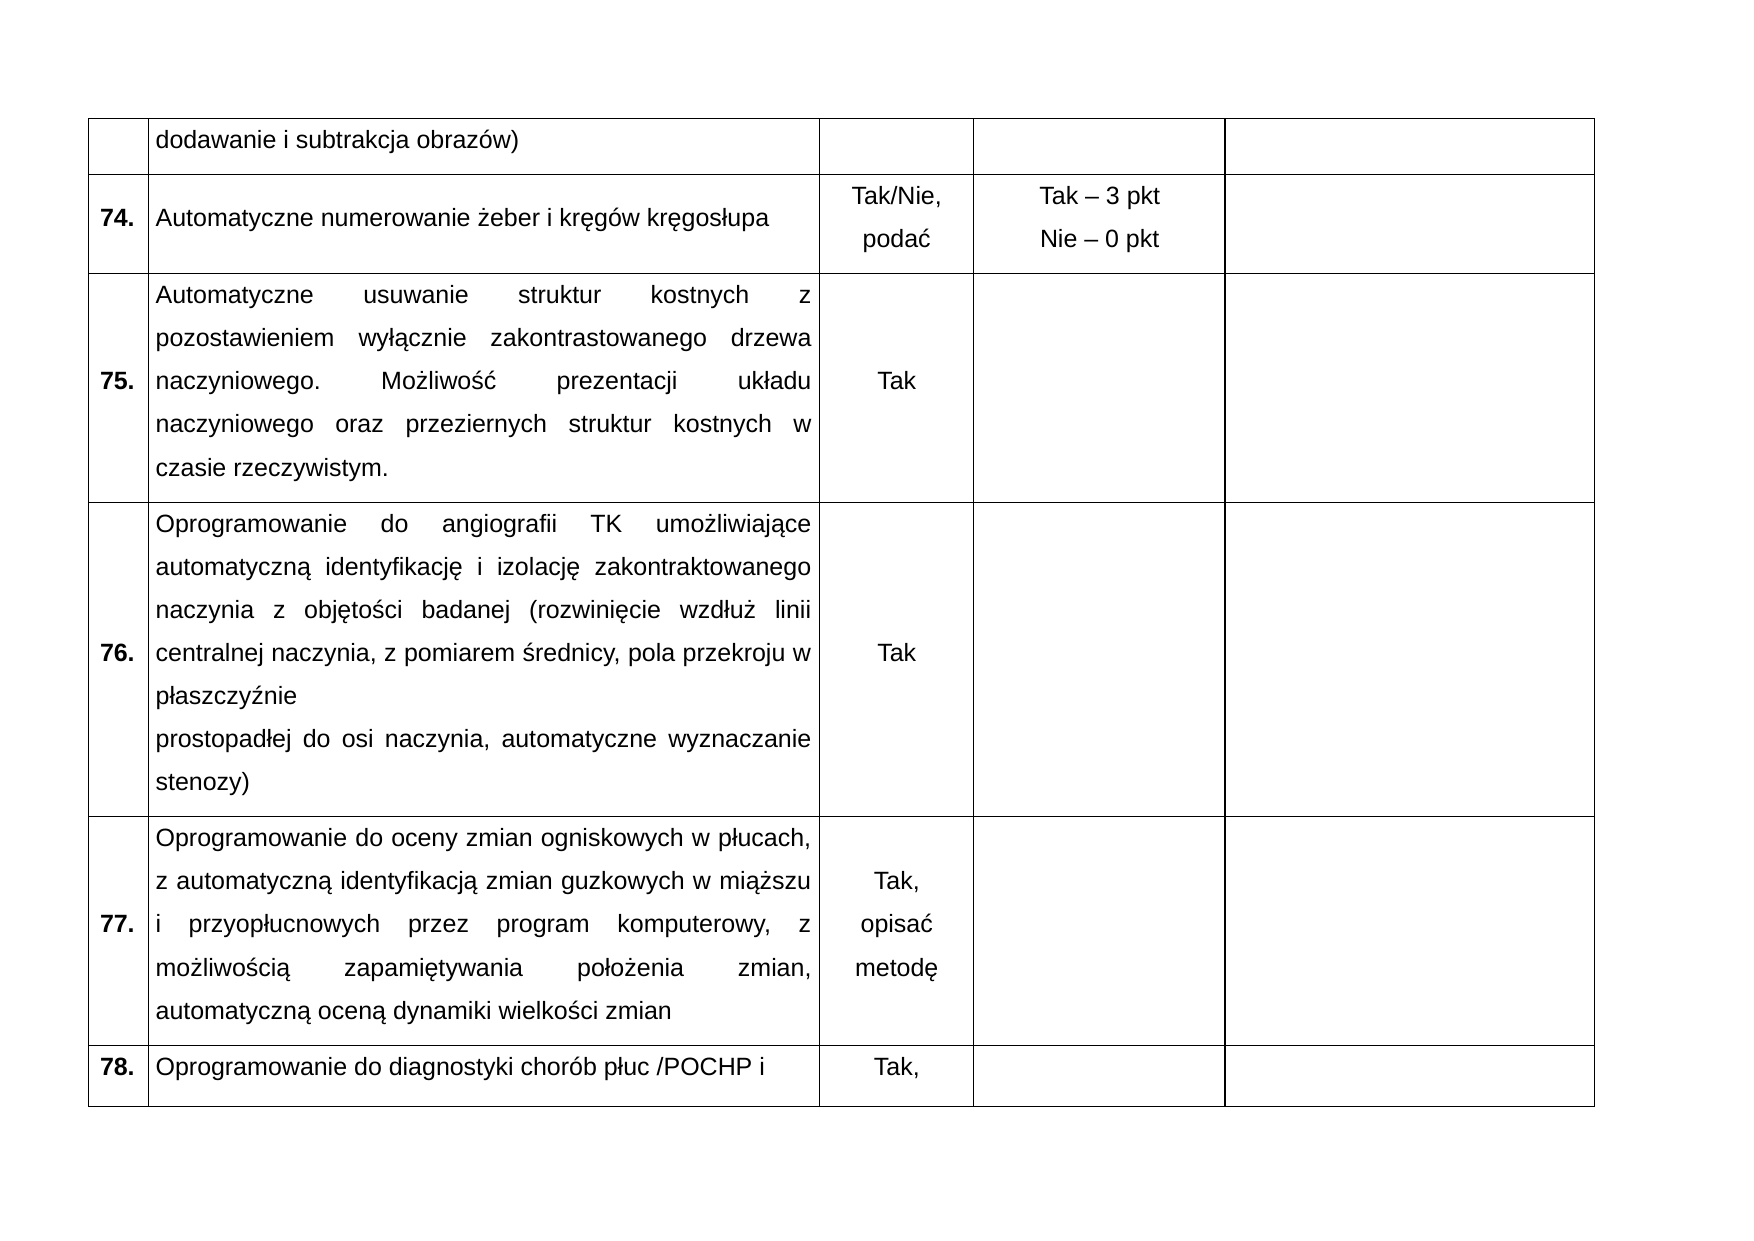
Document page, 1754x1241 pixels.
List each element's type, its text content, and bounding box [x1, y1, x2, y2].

table_cell [89, 175, 148, 273]
table_cell [1226, 274, 1594, 502]
table_cell Automatyczne usuwanie struktur kostnych z pozostawieniem wyłącznie zakontrastowanego drzewa naczyniowego. Możliwość prezentacji układu naczyniowego oraz przeziernych struktur kostnych w czasie rzeczywistym. [149, 274, 819, 502]
table_cell [974, 1046, 1224, 1106]
table_cell [974, 274, 1224, 502]
table_cell Tak – 3 pkt Nie – 0 pkt [974, 175, 1224, 273]
table_cell Tak, opisać metodę [820, 817, 973, 1045]
table_cell [1226, 1046, 1594, 1106]
table_cell [89, 503, 148, 816]
table_cell Oprogramowanie do angiografii TK umożliwiające automatyczną identyfikację i izolację zakontraktowanego naczynia z objętości badanej (rozwinięcie wzdłuż linii centralnej naczynia, z pomiarem średnicy, pola przekroju w płaszczyźnie prostopadłej do osi naczynia, automatyczne wyznaczanie stenozy) [149, 503, 819, 816]
table_cell Tak/Nie, podać [820, 175, 973, 273]
table_cell [1226, 817, 1594, 1045]
table_cell [89, 817, 148, 1045]
table_cell Tak [820, 503, 973, 816]
table_cell [820, 119, 973, 174]
table_cell Oprogramowanie do diagnostyki chorób płuc /POCHP i [149, 1046, 819, 1106]
table_cell [974, 119, 1224, 174]
table_cell Automatyczne numerowanie żeber i kręgów kręgosłupa [149, 175, 819, 273]
table_cell dodawanie i subtrakcja obrazów) [149, 119, 819, 174]
table_cell [89, 1046, 148, 1106]
table_cell [89, 119, 148, 174]
table_cell [974, 817, 1224, 1045]
table_cell Tak [820, 274, 973, 502]
table_cell [1226, 119, 1594, 174]
table_cell [1226, 175, 1594, 273]
table_cell [974, 503, 1224, 816]
table_cell Tak, [820, 1046, 973, 1106]
table_cell [1226, 503, 1594, 816]
table_cell Oprogramowanie do oceny zmian ogniskowych w płucach, z automatyczną identyfikacją zmian guzkowych w miąższu i przyopłucnowych przez program komputerowy, z możliwością zapamiętywania położenia zmian, automatyczną oceną dynamiki wielkości zmian [149, 817, 819, 1045]
table_cell [89, 274, 148, 502]
